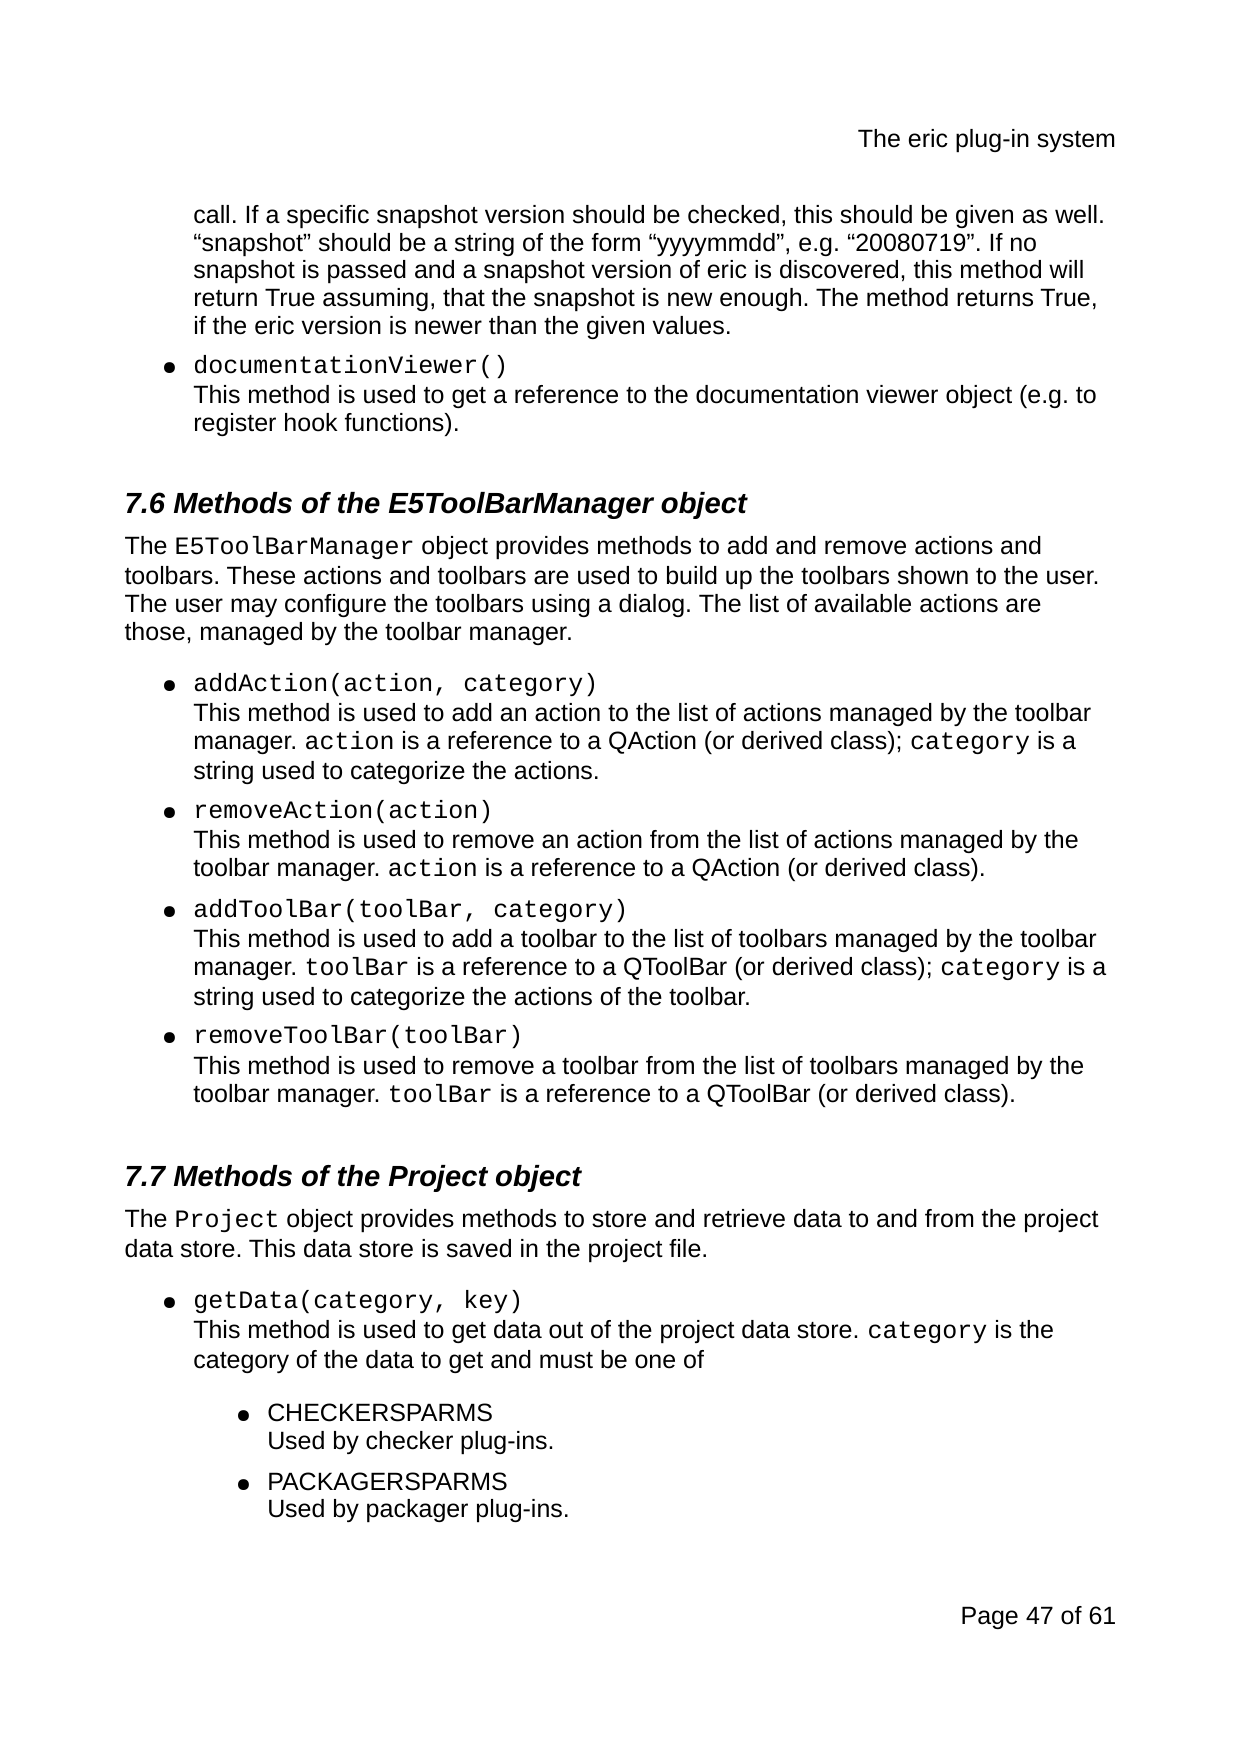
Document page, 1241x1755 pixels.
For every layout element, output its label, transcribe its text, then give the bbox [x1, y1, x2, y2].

text The E5ToolBarManager object provides methods to add and remove actions and toolbars. These actions and toolbars are used to build up the toolbars shown to the user. The user may configure the toolbars using a dialog. The list of available actions are those, managed by the toolbar manager. [118, 526, 1122, 652]
list getData(category, key) This method is used to get data out of the project data store. category is the category of the data to get and must be one of [156, 1281, 1122, 1380]
list CHECKERSPARMS Used by checker plug-ins. [229, 1393, 1122, 1455]
list removeAction(action) This method is used to remove an action from the list of actions managed by the toolbar manager. action is a reference to a QAction (or derived class). [156, 791, 1122, 884]
list removeToolBar(toolBar) This method is used to remove a toolbar from the list of toolbars managed by the toolbar manager. toolBar is a reference to a QToolBar (or derived class). [156, 1017, 1122, 1116]
text The Project object provides methods to store and retrieve data to and from the project data store. This data store is saved in the project file. [118, 1198, 1122, 1269]
list call. If a specific snapshot version should be checked, this should be given as well. “snapshot” should be a string of the form “yyyymmdd”, e.g. “20080719”. If no snapshot is passed and a snapshot version of eric is discovered, this method will return True assuming, that the snapshot is new enough. The method returns True, if the eric version is newer than the given values. [156, 194, 1122, 340]
list documentationViewer() This method is used to get a reference to the documentation viewer object (e.g. to register hook functions). [156, 346, 1122, 443]
subtitle Methods of the Project object [118, 1153, 1122, 1192]
subtitle Methods of the E5ToolBarManager object [118, 481, 1122, 519]
list PACKAGERSPARMS Used by packager plug-ins. [229, 1461, 1122, 1529]
list addAction(action, category) This method is used to add an action to the list of actions managed by the toolbar manager. action is a reference to a QAction (or derived class); category is a string used to categorize the actions. [156, 664, 1122, 785]
list addToolBar(toolBar, category) This method is used to add a toolbar to the list of toolbars managed by the toolbar manager. toolBar is a reference to a QToolBar (or derived class); category is a string used to categorize the actions of the toolbar. [156, 890, 1122, 1011]
